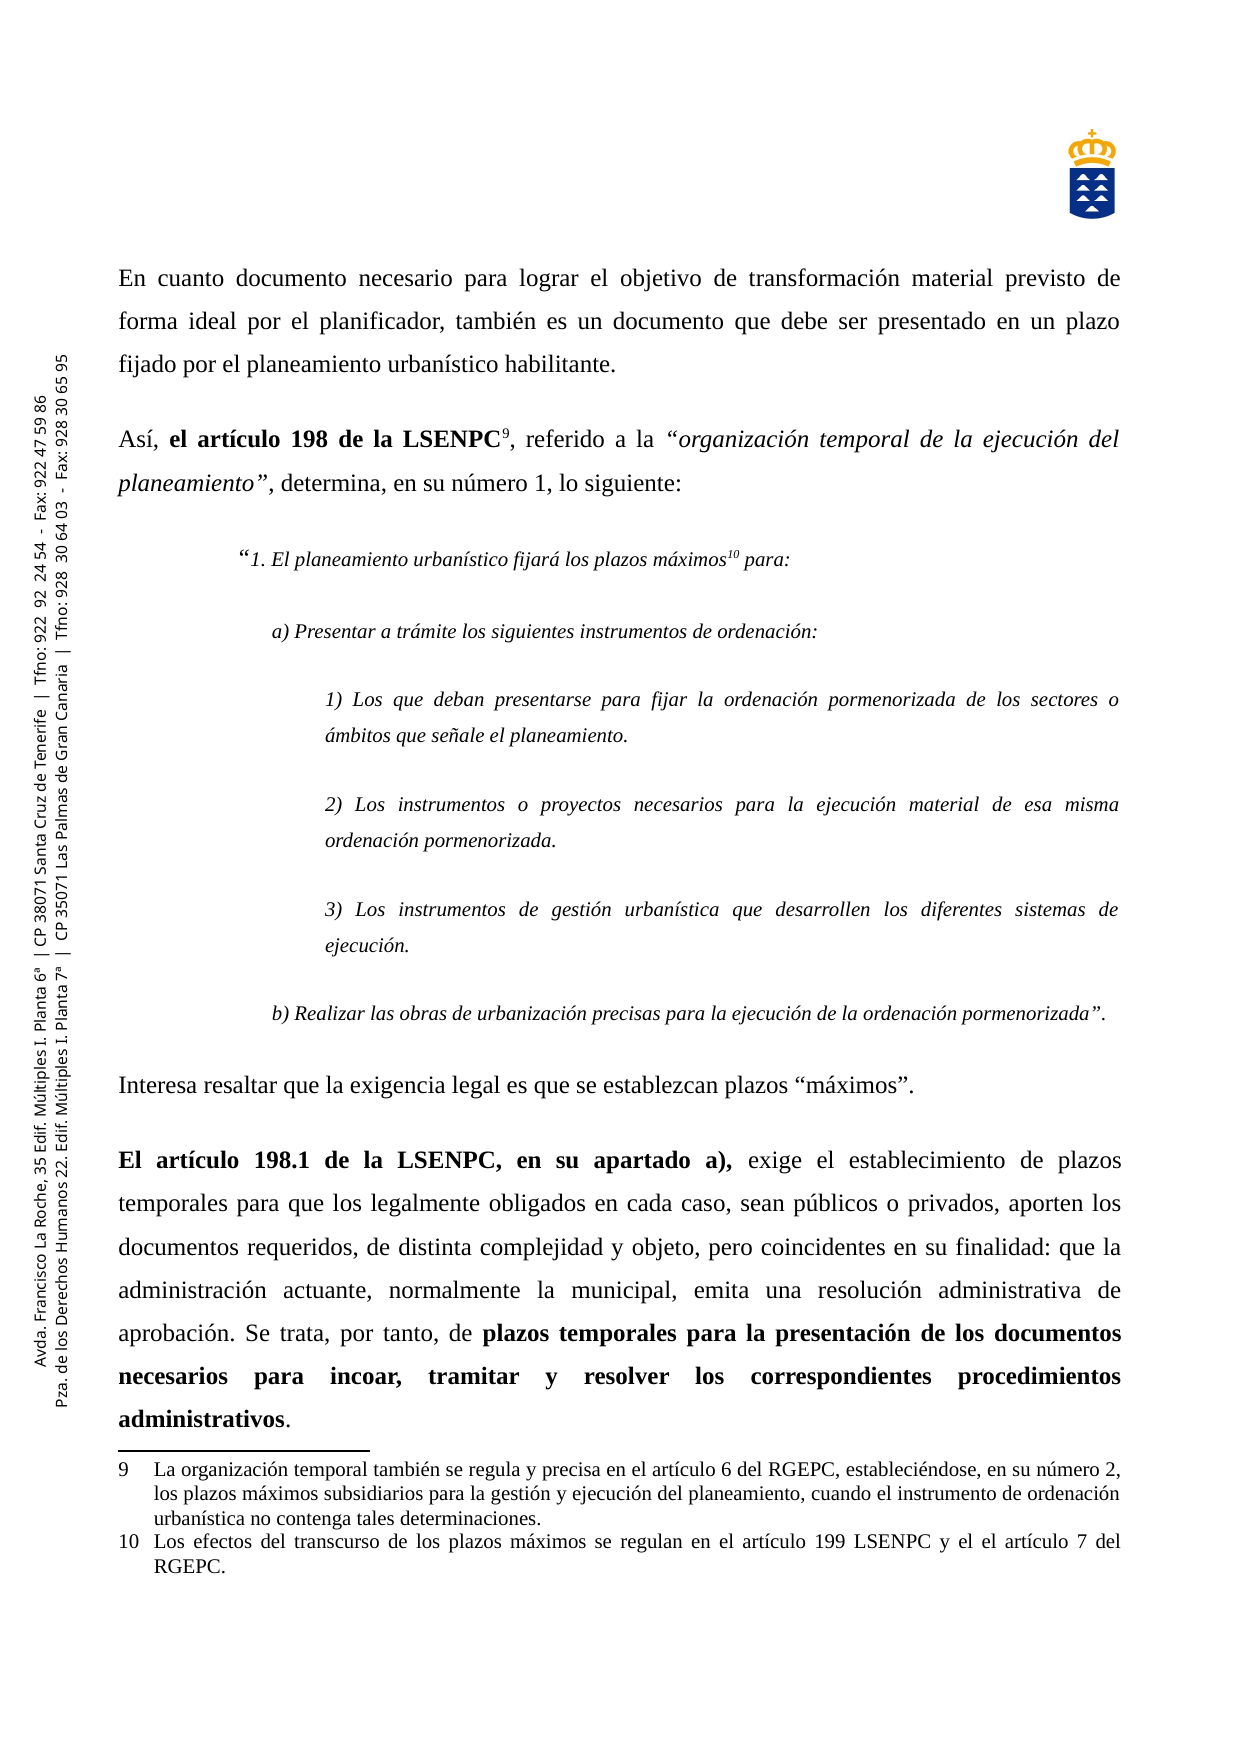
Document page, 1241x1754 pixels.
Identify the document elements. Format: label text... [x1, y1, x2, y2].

text La organización temporal también se regula y precisa en el artículo 6 del RGEPC, estableciéndose, en su número 2, los plazos máximos subsidiarios para la gestión y ejecución del planeamiento, cuando el instrumento de ordenación urbanística no contenga tales determinaciones. [118, 1457, 1122, 1529]
text 1) Los que deban presentarse para fijar la ordenación pormenorizada de los sectores o ámbitos que señale el planeamiento. [325, 687, 1122, 747]
text Así, el artículo 198 de la LSENPC, referido a la “organización temporal de la ejecución del planeamiento”, determina, en su número 1, lo siguiente: [118, 424, 1122, 496]
text 3) Los instrumentos de gestión urbanística que desarrollen los diferentes sistemas de ejecución. [325, 897, 1122, 957]
text En cuanto documento necesario para lograr el objetivo de transformación material previsto de forma ideal por el planificador, también es un documento que debe ser presentado en un plazo fijado por el planeamiento urbanístico habilitante. [118, 263, 1122, 378]
text a) Presentar a trámite los siguientes instrumentos de ordenación: [272, 619, 1122, 643]
text Interesa resaltar que la exigencia legal es que se establezcan plazos “máximos”. [118, 1070, 1122, 1098]
text 2) Los instrumentos o proyectos necesarios para la ejecución material de esa misma ordenación pormenorizada. [325, 792, 1122, 852]
text El artículo 198.1 de la LSENPC, en su apartado a), exige el establecimiento de plazos temporales para que los legalmente obligados en cada caso, sean públicos o privados, aporten los documentos requeridos, de distinta complejidad y objeto, pero coincidentes en su finalidad: que la administración actuante, normalmente la municipal, emita una resolución administrativa de aprobación. Se trata, por tanto, de plazos temporales para la presentación de los documentos necesarios para incoar, tramitar y resolver los correspondientes procedimientos administrativos. [118, 1145, 1122, 1433]
text “1. El planeamiento urbanístico fijará los plazos máximos para: [236, 543, 1122, 572]
text b) Realizar las obras de urbanización precisas para la ejecución de la ordenación pormenorizada”. [272, 1001, 1122, 1025]
text Los efectos del transcurso de los plazos máximos se regulan en el artículo 199 LSENPC y el el artículo 7 del RGEPC. [118, 1529, 1122, 1578]
picture [1068, 129, 1123, 223]
